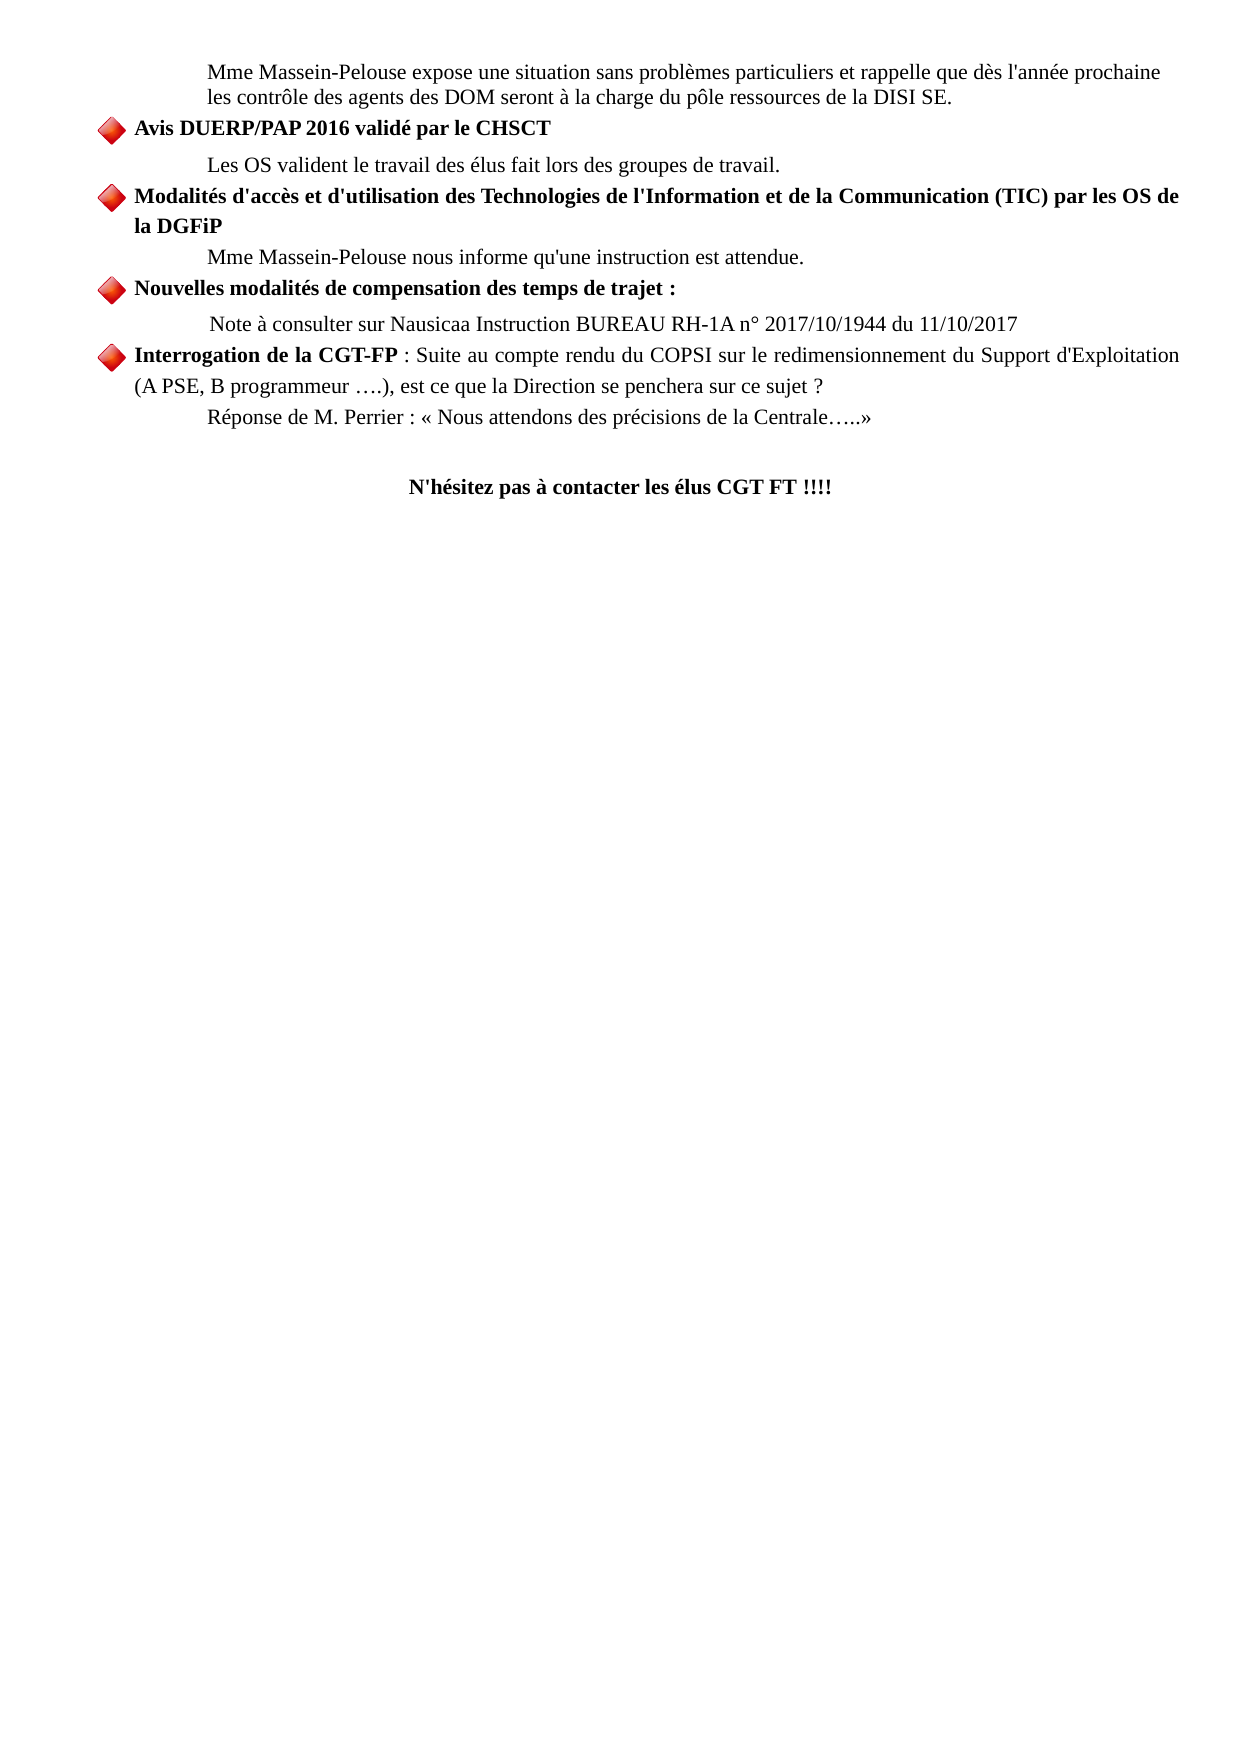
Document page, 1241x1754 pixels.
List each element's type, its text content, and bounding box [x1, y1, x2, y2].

text Réponse de M. Perrier : « Nous attendons des précisions de la Centrale…..» [59, 404, 1181, 429]
list Avis DUERP/PAP 2016 validé par le CHSCT [97, 115, 1181, 146]
list Modalités d'accès et d'utilisation des Technologies de l'Information et de la Communication (TIC) par les OS de la DGFiP [97, 183, 1181, 238]
list Interrogation de la CGT-FP : Suite au compte rendu du COPSI sur le redimensionnement du Support d'Exploitation (A PSE, B programmeur ….), est ce que la Direction se penchera sur ce sujet ? [97, 342, 1181, 398]
text Mme Massein-Pelouse nous informe qu'une instruction est attendue. [59, 244, 1181, 269]
text Mme Massein-Pelouse expose une situation sans problèmes particuliers et rappelle que dès l'année prochaine les contrôle des agents des DOM seront à la charge du pôle ressources de la DISI SE. [59, 59, 1181, 109]
list Note à consulter sur Nausicaa Instruction BUREAU RH-1A n° 2017/10/1944 du 11/10/2017 [172, 311, 1181, 337]
list Nouvelles modalités de compensation des temps de trajet : [97, 275, 1181, 305]
text Les OS valident le travail des élus fait lors des groupes de travail. [59, 152, 1181, 177]
text N'hésitez pas à contacter les élus CGT FT !!!! [59, 474, 1181, 499]
